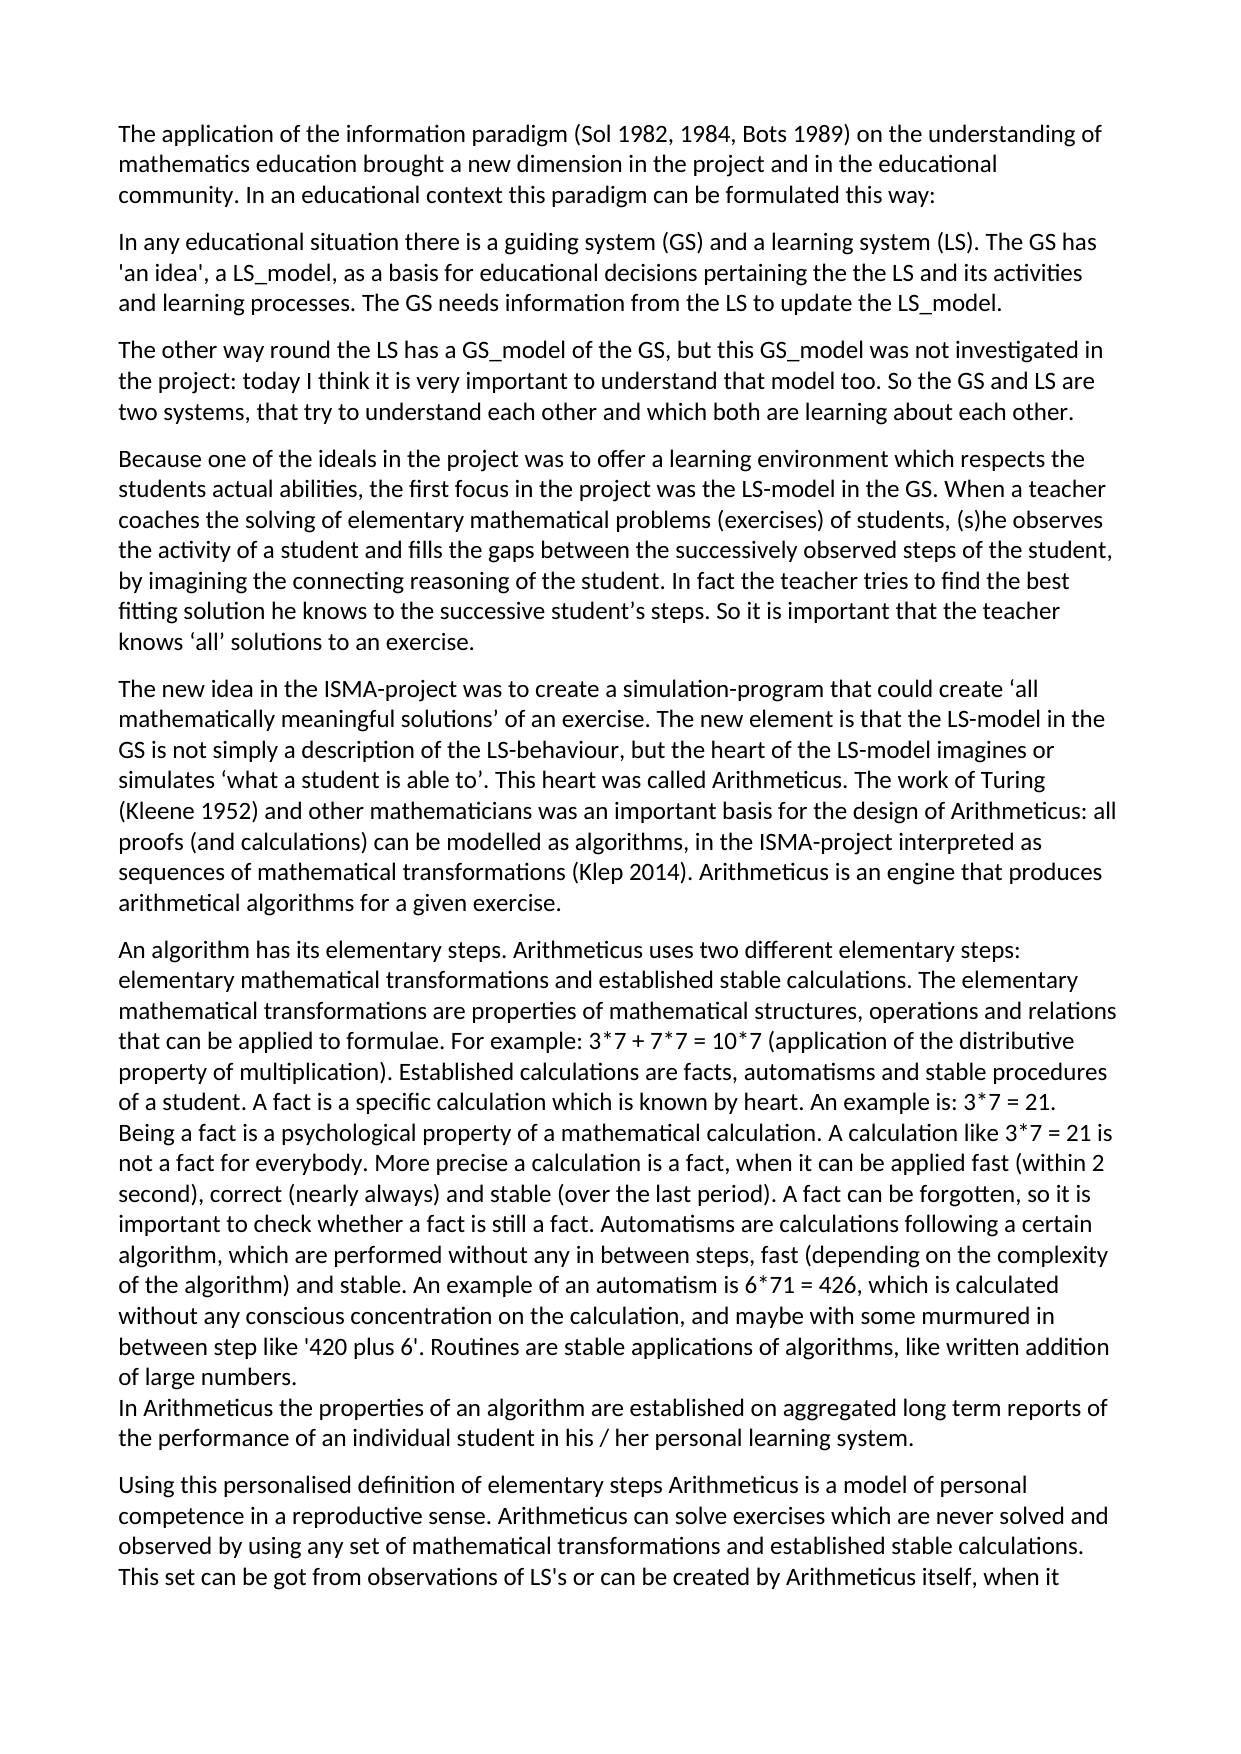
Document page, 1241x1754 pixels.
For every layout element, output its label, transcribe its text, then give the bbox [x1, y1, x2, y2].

text Because one of the ideals in the project was to offer a learning environment which respects the students actual abilities, the first focus in the project was the LS-model in the GS. When a teacher coaches the solving of elementary mathematical problems (exercises) of students, (s)he observes the activity of a student and fills the gaps between the successively observed steps of the student, by imagining the connecting reasoning of the student. In fact the teacher tries to find the best fitting solution he knows to the successive student’s steps. So it is important that the teacher knows ‘all’ solutions to an exercise. [118, 443, 1122, 656]
text An algorithm has its elementary steps. Arithmeticus uses two different elementary steps: elementary mathematical transformations and established stable calculations. The elementary mathematical transformations are properties of mathematical structures, operations and relations that can be applied to formulae. For example: 3*7 + 7*7 = 10*7 (application of the distributive property of multiplication). Established calculations are facts, automatisms and stable procedures of a student. A fact is a specific calculation which is known by heart. An example is: 3*7 = 21. Being a fact is a psychological property of a mathematical calculation. A calculation like 3*7 = 21 is not a fact for everybody. More precise a calculation is a fact, when it can be applied fast (within 2 second), correct (nearly always) and stable (over the last period). A fact can be forgotten, so it is important to check whether a fact is still a fact. Automatisms are calculations following a certain algorithm, which are performed without any in between steps, fast (depending on the complexity of the algorithm) and stable. An example of an automatism is 6*71 = 426, which is calculated without any conscious concentration on the calculation, and maybe with some murmured in between step like '420 plus 6'. Routines are stable applications of algorithms, like written addition of large numbers. In Arithmeticus the properties of an algorithm are established on aggregated long term reports of the performance of an individual student in his / her personal learning system. [118, 934, 1122, 1453]
text In any educational situation there is a guiding system (GS) and a learning system (LS). The GS has 'an idea', a LS_model, as a basis for educational decisions pertaining the the LS and its activities and learning processes. The GS needs information from the LS to update the LS_model. [118, 226, 1122, 318]
text The application of the information paradigm (Sol 1982, 1984, Bots 1989) on the understanding of mathematics education brought a new dimension in the project and in the educational community. In an educational context this paradigm can be formulated this way: [118, 118, 1122, 210]
text The new idea in the ISMA-project was to create a simulation-program that could create ‘all mathematically meaningful solutions’ of an exercise. The new element is that the LS-model in the GS is not simply a description of the LS-behaviour, but the heart of the LS-model imagines or simulates ‘what a student is able to’. This heart was called Arithmeticus. The work of Turing (Kleene 1952) and other mathematicians was an important basis for the design of Arithmeticus: all proofs (and calculations) can be modelled as algorithms, in the ISMA-project interpreted as sequences of mathematical transformations (Klep 2014). Arithmeticus is an engine that produces arithmetical algorithms for a given exercise. [118, 673, 1122, 917]
text Using this personalised definition of elementary steps Arithmeticus is a model of personal competence in a reproductive sense. Arithmeticus can solve exercises which are never solved and observed by using any set of mathematical transformations and established stable calculations. This set can be got from observations of LS's or can be created by Arithmeticus itself, when it [118, 1469, 1122, 1592]
text The other way round the LS has a GS_model of the GS, but this GS_model was not investigated in the project: today I think it is very important to understand that model too. So the GS and LS are two systems, that try to understand each other and which both are learning about each other. [118, 334, 1122, 426]
